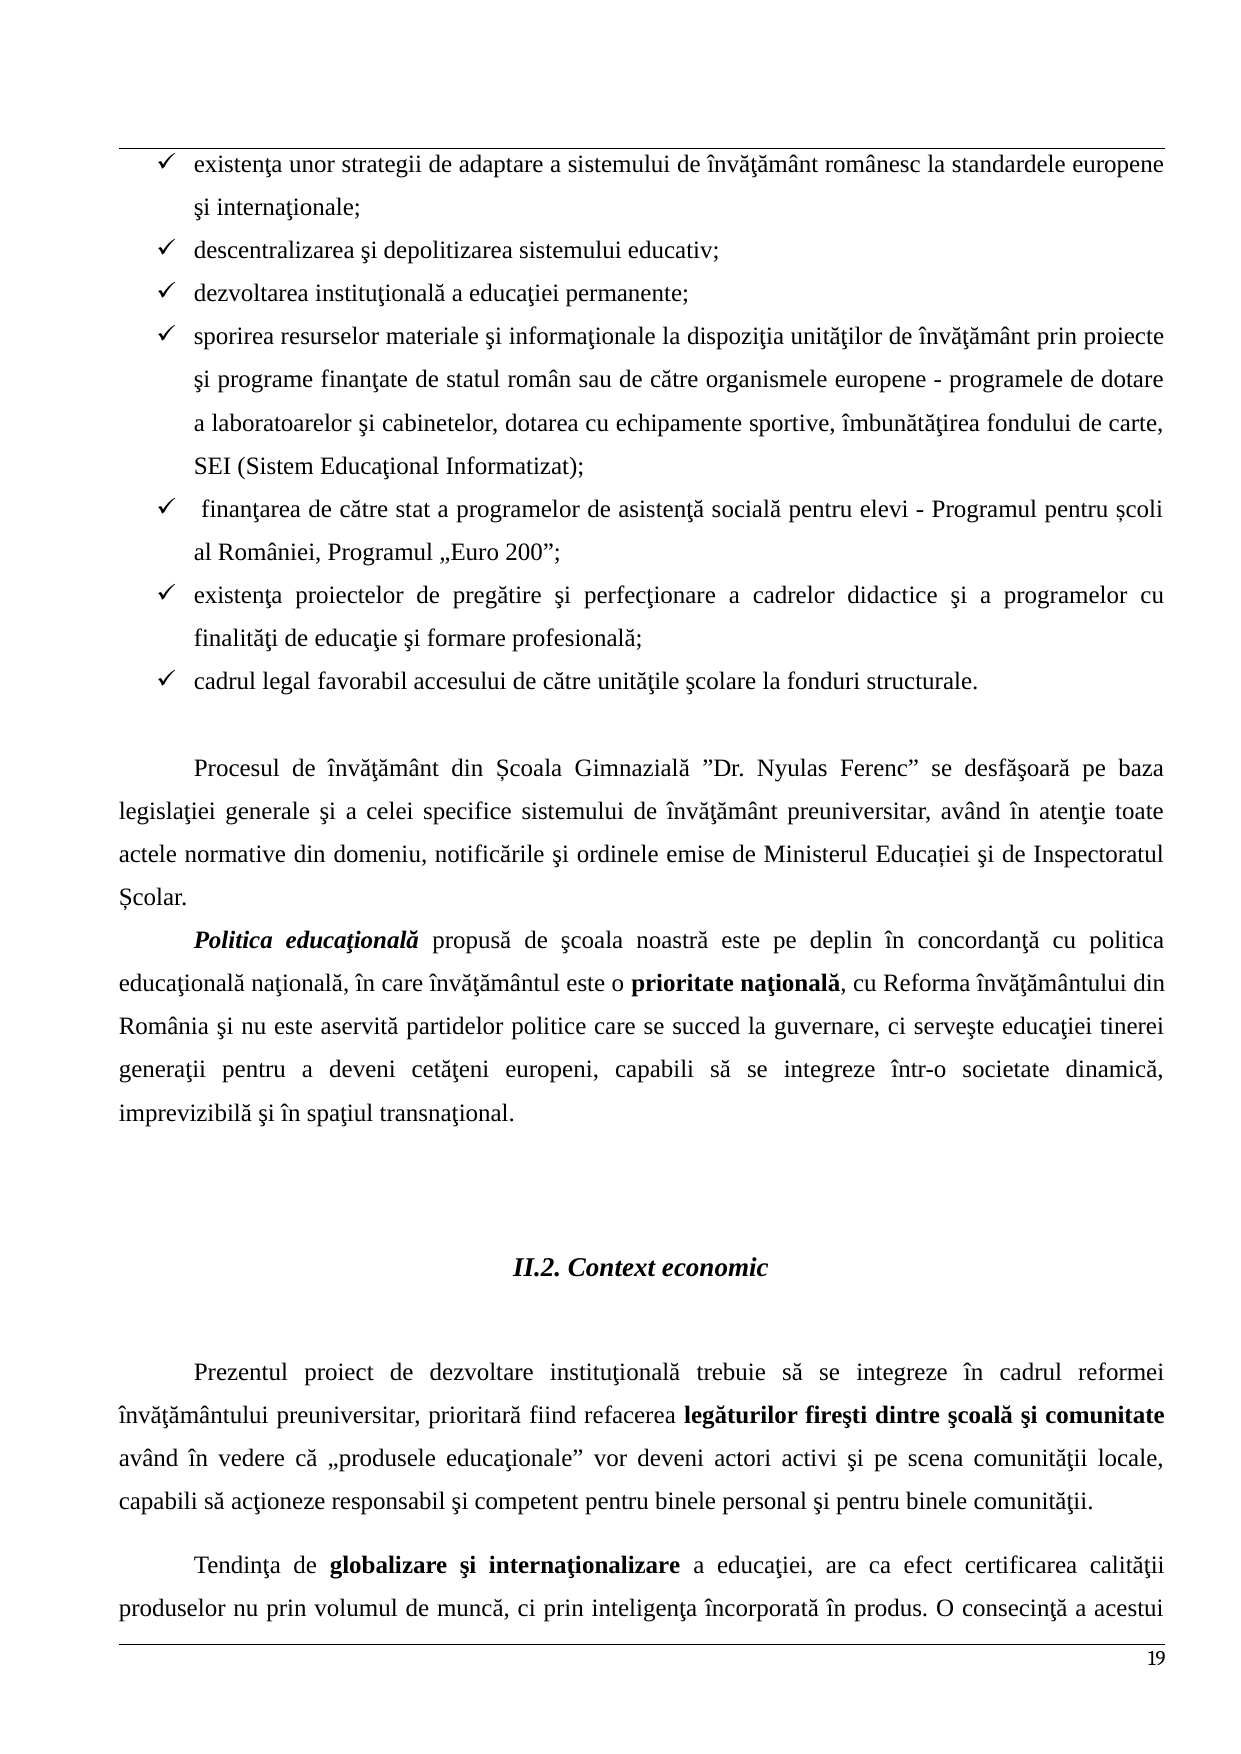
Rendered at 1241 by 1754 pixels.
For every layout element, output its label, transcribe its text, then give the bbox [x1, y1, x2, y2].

list finanţarea de către stat a programelor de asistenţă socială pentru elevi - Programul pentru școli al României, Programul „Euro 200”; [156, 494, 1165, 566]
text Prezentul proiect de dezvoltare instituţională trebuie să se integreze în cadrul reformei învăţământului preuniversitar, prioritară fiind refacerea legăturilor fireşti dintre şcoală şi comunitate având în vedere că „produsele educaţionale” vor deveni actori activi şi pe scena comunităţii locale, capabili să acţioneze responsabil şi competent pentru binele personal şi pentru binele comunităţii. [118, 1357, 1165, 1515]
list sporirea resurselor materiale şi informaţionale la dispoziţia unităţilor de învăţământ prin proiecte şi programe finanţate de statul român sau de către organismele europene - programele de dotare a laboratoarelor şi cabinetelor, dotarea cu echipamente sportive, îmbunătăţirea fondului de carte, SEI (Sistem Educaţional Informatizat); [156, 321, 1165, 479]
list existenţa proiectelor de pregătire şi perfecţionare a cadrelor didactice şi a programelor cu finalităţi de educaţie şi formare profesională; [156, 580, 1165, 652]
text Tendinţa de globalizare şi internaţionalizare a educaţiei, are ca efect certificarea calităţii produselor nu prin volumul de muncă, ci prin inteligenţa încorporată în produs. O consecinţă a acestui [118, 1550, 1165, 1622]
list cadrul legal favorabil accesului de către unităţile şcolare la fonduri structurale. [156, 666, 1165, 695]
list dezvoltarea instituţională a educaţiei permanente; [156, 278, 1165, 307]
text Procesul de învăţământ din Școala Gimnazială ”Dr. Nyulas Ferenc” se desfăşoară pe baza legislaţiei generale şi a celei specifice sistemului de învăţământ preuniversitar, având în atenţie toate actele normative din domeniu, notificările şi ordinele emise de Ministerul Educației şi de Inspectoratul Școlar. [118, 753, 1165, 911]
list descentralizarea şi depolitizarea sistemului educativ; [156, 235, 1165, 264]
subtitle II.2. Context economic [118, 1251, 1165, 1282]
list existenţa unor strategii de adaptare a sistemului de învăţământ românesc la standardele europene şi internaţionale; [156, 149, 1165, 221]
text Politica educaţională propusă de şcoala noastră este pe deplin în concordanţă cu politica educaţională naţională, în care învăţământul este o prioritate naţională, cu Reforma învăţământului din România şi nu este aservită partidelor politice care se succed la guvernare, ci serveşte educaţiei tinerei generaţii pentru a deveni cetăţeni europeni, capabili să se integreze într-o societate dinamică, imprevizibilă şi în spaţiul transnaţional. [118, 925, 1165, 1126]
